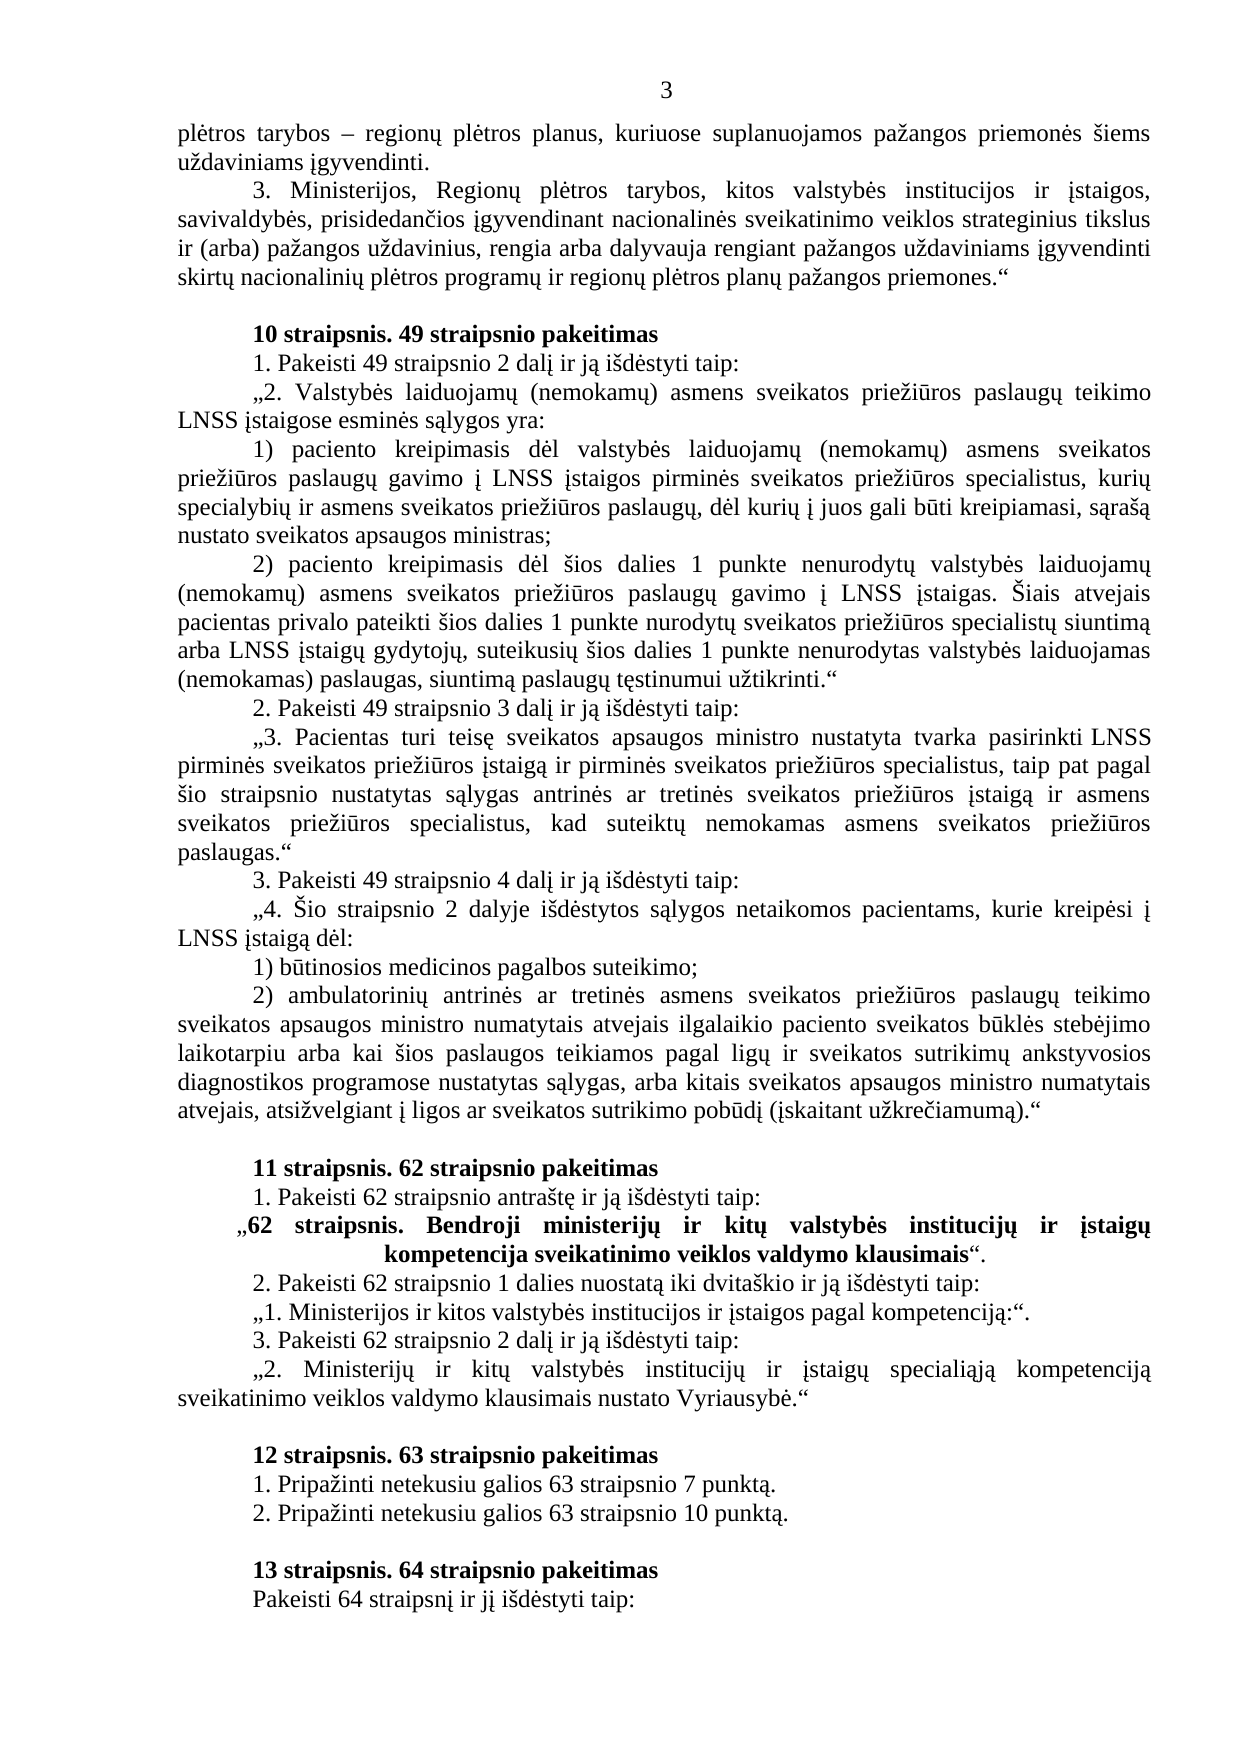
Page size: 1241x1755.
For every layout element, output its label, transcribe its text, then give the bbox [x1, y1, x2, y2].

text „4. Šio straipsnio 2 dalyje išdėstytos sąlygos netaikomos pacientams, kurie kreipėsi į LNSS įstaigą dėl: [177, 894, 1152, 952]
text „3. Pacientas turi teisę sveikatos apsaugos ministro nustatyta tvarka pasirinkti LNSS pirminės sveikatos priežiūros įstaigą ir pirminės sveikatos priežiūros specialistus, taip pat pagal šio straipsnio nustatytas sąlygas antrinės ar tretinės sveikatos priežiūros įstaigą ir asmens sveikatos priežiūros specialistus, kad suteiktų nemokamas asmens sveikatos priežiūros paslaugas.“ [177, 722, 1152, 866]
text 2. Pakeisti 62 straipsnio 1 dalies nuostatą iki dvitaškio ir ją išdėstyti taip: [177, 1268, 1152, 1297]
text „2. Ministerijų ir kitų valstybės institucijų ir įstaigų specialiąją kompetenciją sveikatinimo veiklos valdymo klausimais nustato Vyriausybė.“ [177, 1354, 1152, 1412]
text 12 straipsnis. 63 straipsnio pakeitimas [177, 1441, 1152, 1469]
text 2) ambulatorinių antrinės ar tretinės asmens sveikatos priežiūros paslaugų teikimo sveikatos apsaugos ministro numatytais atvejais ilgalaikio paciento sveikatos būklės stebėjimo laikotarpiu arba kai šios paslaugos teikiamos pagal ligų ir sveikatos sutrikimų ankstyvosios diagnostikos programose nustatytas sąlygas, arba kitais sveikatos apsaugos ministro numatytais atvejais, atsižvelgiant į ligos ar sveikatos sutrikimo pobūdį (įskaitant užkrečiamumą).“ [177, 981, 1152, 1124]
text 2) paciento kreipimasis dėl šios dalies 1 punkte nenurodytų valstybės laiduojamų (nemokamų) asmens sveikatos priežiūros paslaugų gavimo į LNSS įstaigas. Šiais atvejais pacientas privalo pateikti šios dalies 1 punkte nurodytų sveikatos priežiūros specialistų siuntimą arba LNSS įstaigų gydytojų, suteikusių šios dalies 1 punkte nenurodytas valstybės laiduojamas (nemokamas) paslaugas, siuntimą paslaugų tęstinumui užtikrinti.“ [177, 549, 1152, 693]
text „62 straipsnis. Bendroji ministerijų ir kitų valstybės institucijų ir įstaigų kompetencija sveikatinimo veiklos valdymo klausimais“. [236, 1211, 1152, 1268]
text 2. Pripažinti netekusiu galios 63 straipsnio 10 punktą. [177, 1498, 1152, 1527]
text plėtros tarybos – regionų plėtros planus, kuriuose suplanuojamos pažangos priemonės šiems uždaviniams įgyvendinti. [177, 118, 1152, 176]
text 1) būtinosios medicinos pagalbos suteikimo; [177, 952, 1152, 981]
text „2. Valstybės laiduojamų (nemokamų) asmens sveikatos priežiūros paslaugų teikimo LNSS įstaigose esminės sąlygos yra: [177, 377, 1152, 434]
text 1. Pripažinti netekusiu galios 63 straipsnio 7 punktą. [177, 1469, 1152, 1498]
text 3. Pakeisti 49 straipsnio 4 dalį ir ją išdėstyti taip: [177, 866, 1152, 894]
text 11 straipsnis. 62 straipsnio pakeitimas [177, 1153, 1152, 1182]
text „1. Ministerijos ir kitos valstybės institucijos ir įstaigos pagal kompetenciją:“. [177, 1297, 1152, 1326]
text 2. Pakeisti 49 straipsnio 3 dalį ir ją išdėstyti taip: [177, 693, 1152, 722]
text 3. Ministerijos, Regionų plėtros tarybos, kitos valstybės institucijos ir įstaigos, savivaldybės, prisidedančios įgyvendinant nacionalinės sveikatinimo veiklos strateginius tikslus ir (arba) pažangos uždavinius, rengia arba dalyvauja rengiant pažangos uždaviniams įgyvendinti skirtų nacionalinių plėtros programų ir regionų plėtros planų pažangos priemones.“ [177, 176, 1152, 291]
text 1. Pakeisti 62 straipsnio antraštę ir ją išdėstyti taip: [177, 1182, 1152, 1211]
text Pakeisti 64 straipsnį ir jį išdėstyti taip: [177, 1584, 1152, 1613]
text 10 straipsnis. 49 straipsnio pakeitimas [177, 319, 1152, 348]
text 3. Pakeisti 62 straipsnio 2 dalį ir ją išdėstyti taip: [177, 1326, 1152, 1354]
text 13 straipsnis. 64 straipsnio pakeitimas [177, 1556, 1152, 1584]
text 1) paciento kreipimasis dėl valstybės laiduojamų (nemokamų) asmens sveikatos priežiūros paslaugų gavimo į LNSS įstaigos pirminės sveikatos priežiūros specialistus, kurių specialybių ir asmens sveikatos priežiūros paslaugų, dėl kurių į juos gali būti kreipiamasi, sąrašą nustato sveikatos apsaugos ministras; [177, 434, 1152, 549]
text 1. Pakeisti 49 straipsnio 2 dalį ir ją išdėstyti taip: [177, 348, 1152, 377]
